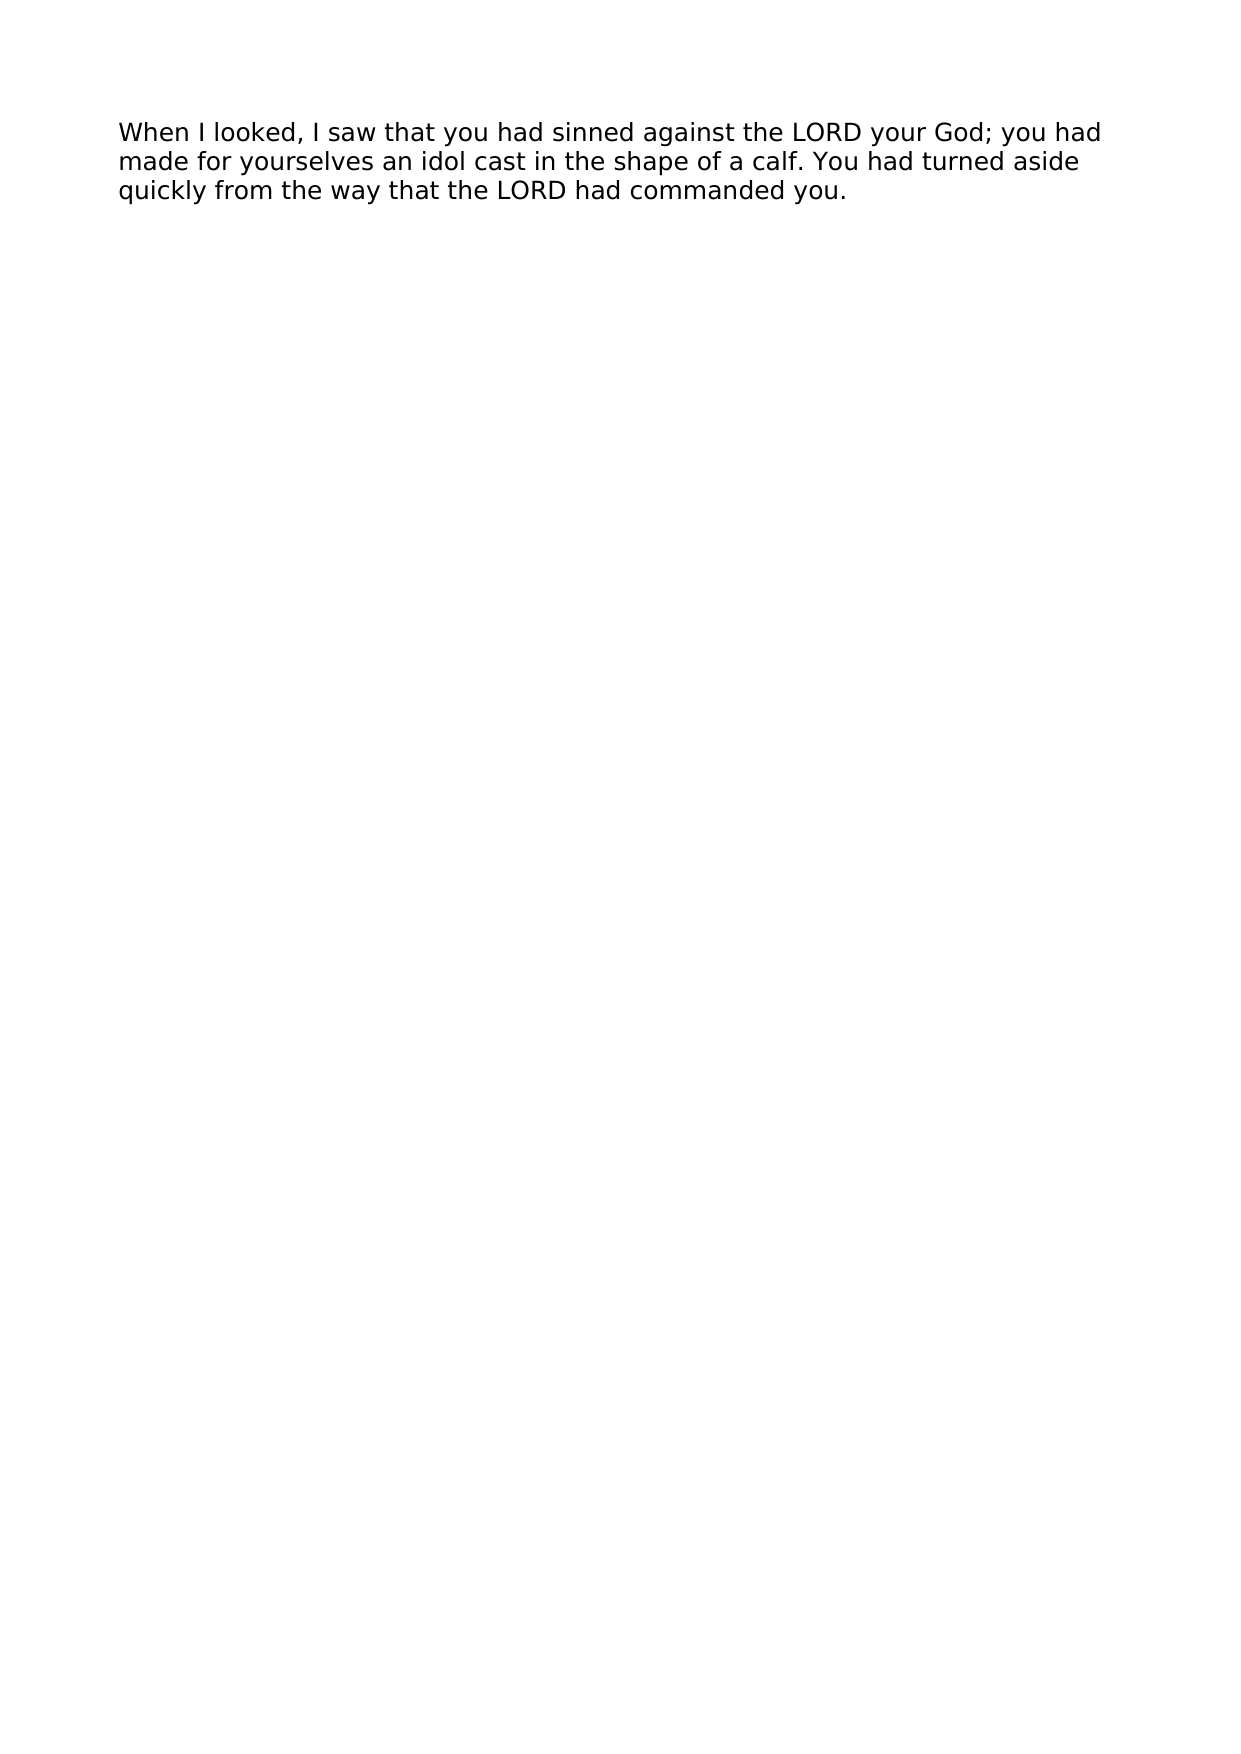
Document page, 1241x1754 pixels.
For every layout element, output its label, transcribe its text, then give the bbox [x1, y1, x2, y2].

text When I looked, I saw that you had sinned against the LORD your God; you had made for yourselves an idol cast in the shape of a calf. You had turned aside quickly from the way that the LORD had commanded you. [118, 118, 1122, 206]
